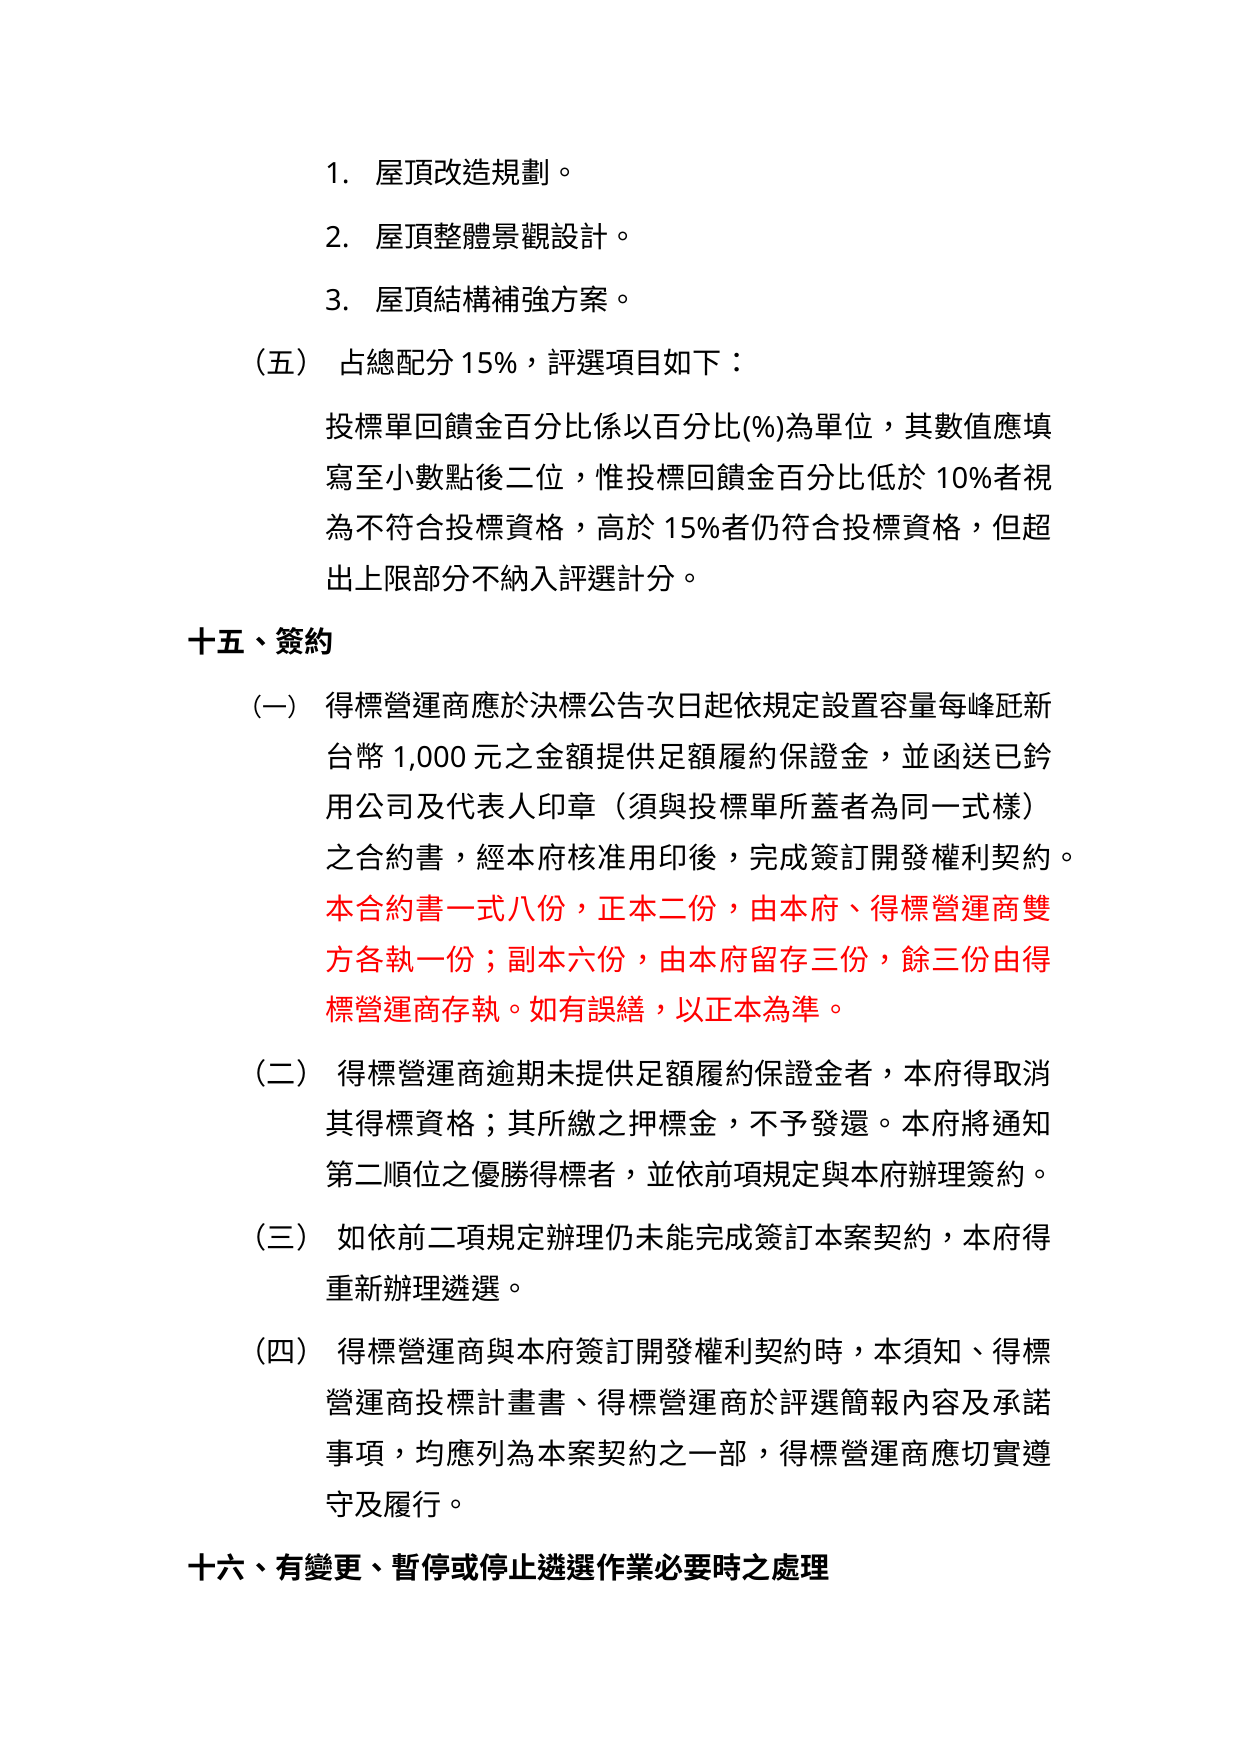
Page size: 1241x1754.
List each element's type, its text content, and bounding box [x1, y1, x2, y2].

list 如依前二項規定辦理仍未能完成簽訂本案契約，本府得重新辦理遴選。 [237, 1215, 1053, 1308]
subtitle 有變更、暫停或停止遴選作業必要時之處理 [187, 1544, 1053, 1587]
list 屋頂結構補強方案。 [325, 277, 1053, 319]
list 得標營運商逾期未提供足額履約保證金者，本府得取消其得標資格；其所繳之押標金，不予發還。本府將通知第二順位之優勝得標者，並依前項規定與本府辦理簽約。 [237, 1050, 1053, 1194]
text 投標單回饋金百分比係以百分比(%)為單位，其數值應填寫至小數點後二位，惟投標回饋金百分比低於10%者視為不符合投標資格，高於15%者仍符合投標資格，但超出上限部分不納入評選計分。 [325, 403, 1053, 598]
list 得標營運商與本府簽訂開發權利契約時，本須知、得標營運商投標計畫書、得標營運商於評選簡報內容及承諾事項，均應列為本案契約之一部，得標營運商應切實遵守及履行。 [237, 1329, 1053, 1523]
list 得標營運商應於決標公告次日起依規定設置容量每峰瓩新台幣1,000元之金額提供足額履約保證金，並函送已鈐用公司及代表人印章（須與投標單所蓋者為同一式樣）之合約書，經本府核准用印後，完成簽訂開發權利契約。本合約書一式八份，正本二份，由本府、得標營運商雙方各執一份；副本六份，由本府留存三份，餘三份由得標營運商存執。如有誤繕，以正本為準。 [237, 682, 1053, 1029]
list 占總配分15%，評選項目如下： [237, 340, 1053, 382]
list 屋頂整體景觀設計。 [325, 213, 1053, 256]
subtitle 簽約 [187, 619, 1053, 661]
list 屋頂改造規劃。 [325, 150, 1053, 192]
